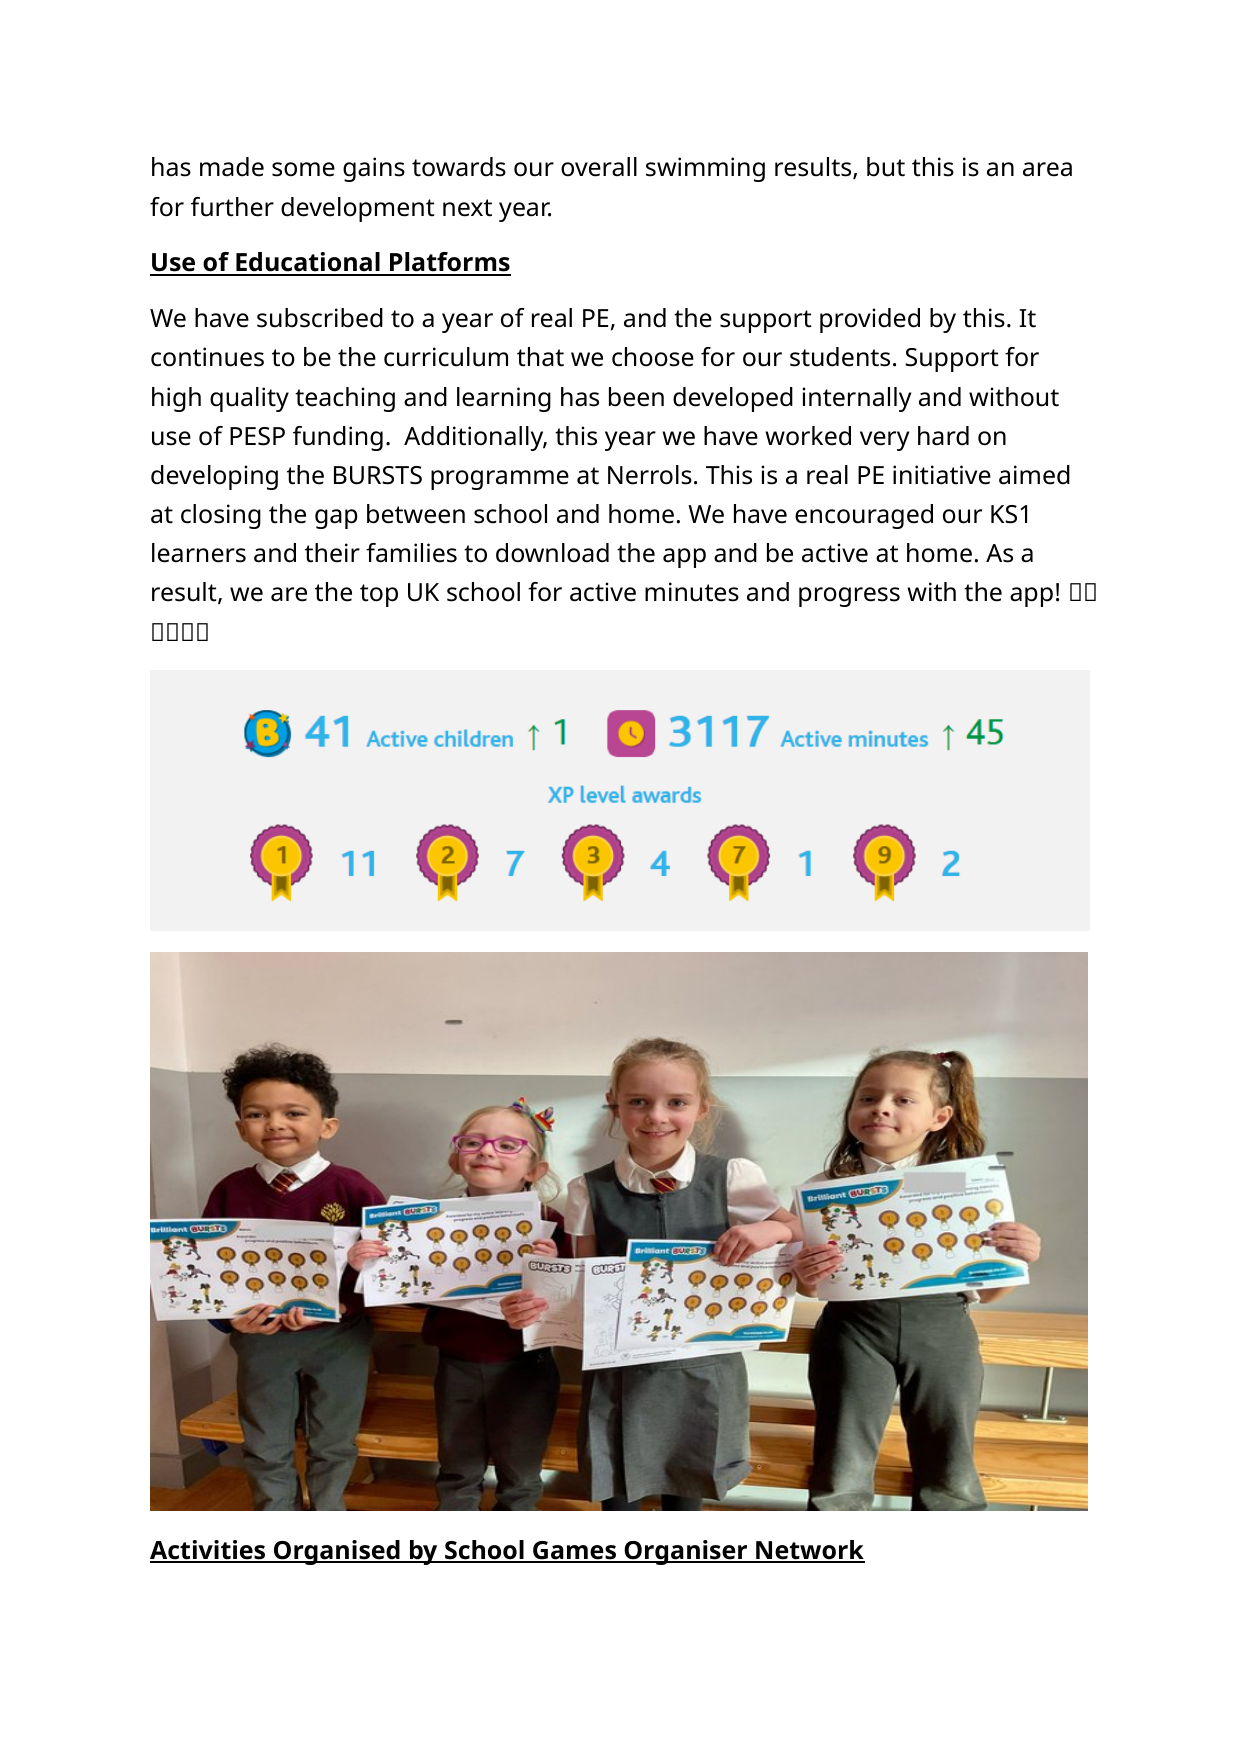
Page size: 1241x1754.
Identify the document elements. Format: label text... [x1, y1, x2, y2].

text has made some gains towards our overall swimming results, but this is an area for further development next year. [150, 150, 1090, 223]
text Use of Educational Platforms [150, 245, 1090, 279]
text We have subscribed to a year of real PE, and the support provided by this. It continues to be the curriculum that we choose for our students. Support for high quality teaching and learning has been developed internally and without use of PESP funding. Additionally, this year we have worked very hard on developing the BURSTS programme at Nerrols. This is a real PE initiative aimed at closing the gap between school and home. We have encouraged our KS1 learners and their families to download the app and be active at home. As a result, we are the top UK school for active minutes and progress with the app! 👏🏻👏🏻👏🏻 [150, 301, 1090, 648]
text Activities Organised by School Games Organiser Network [150, 1533, 1090, 1567]
